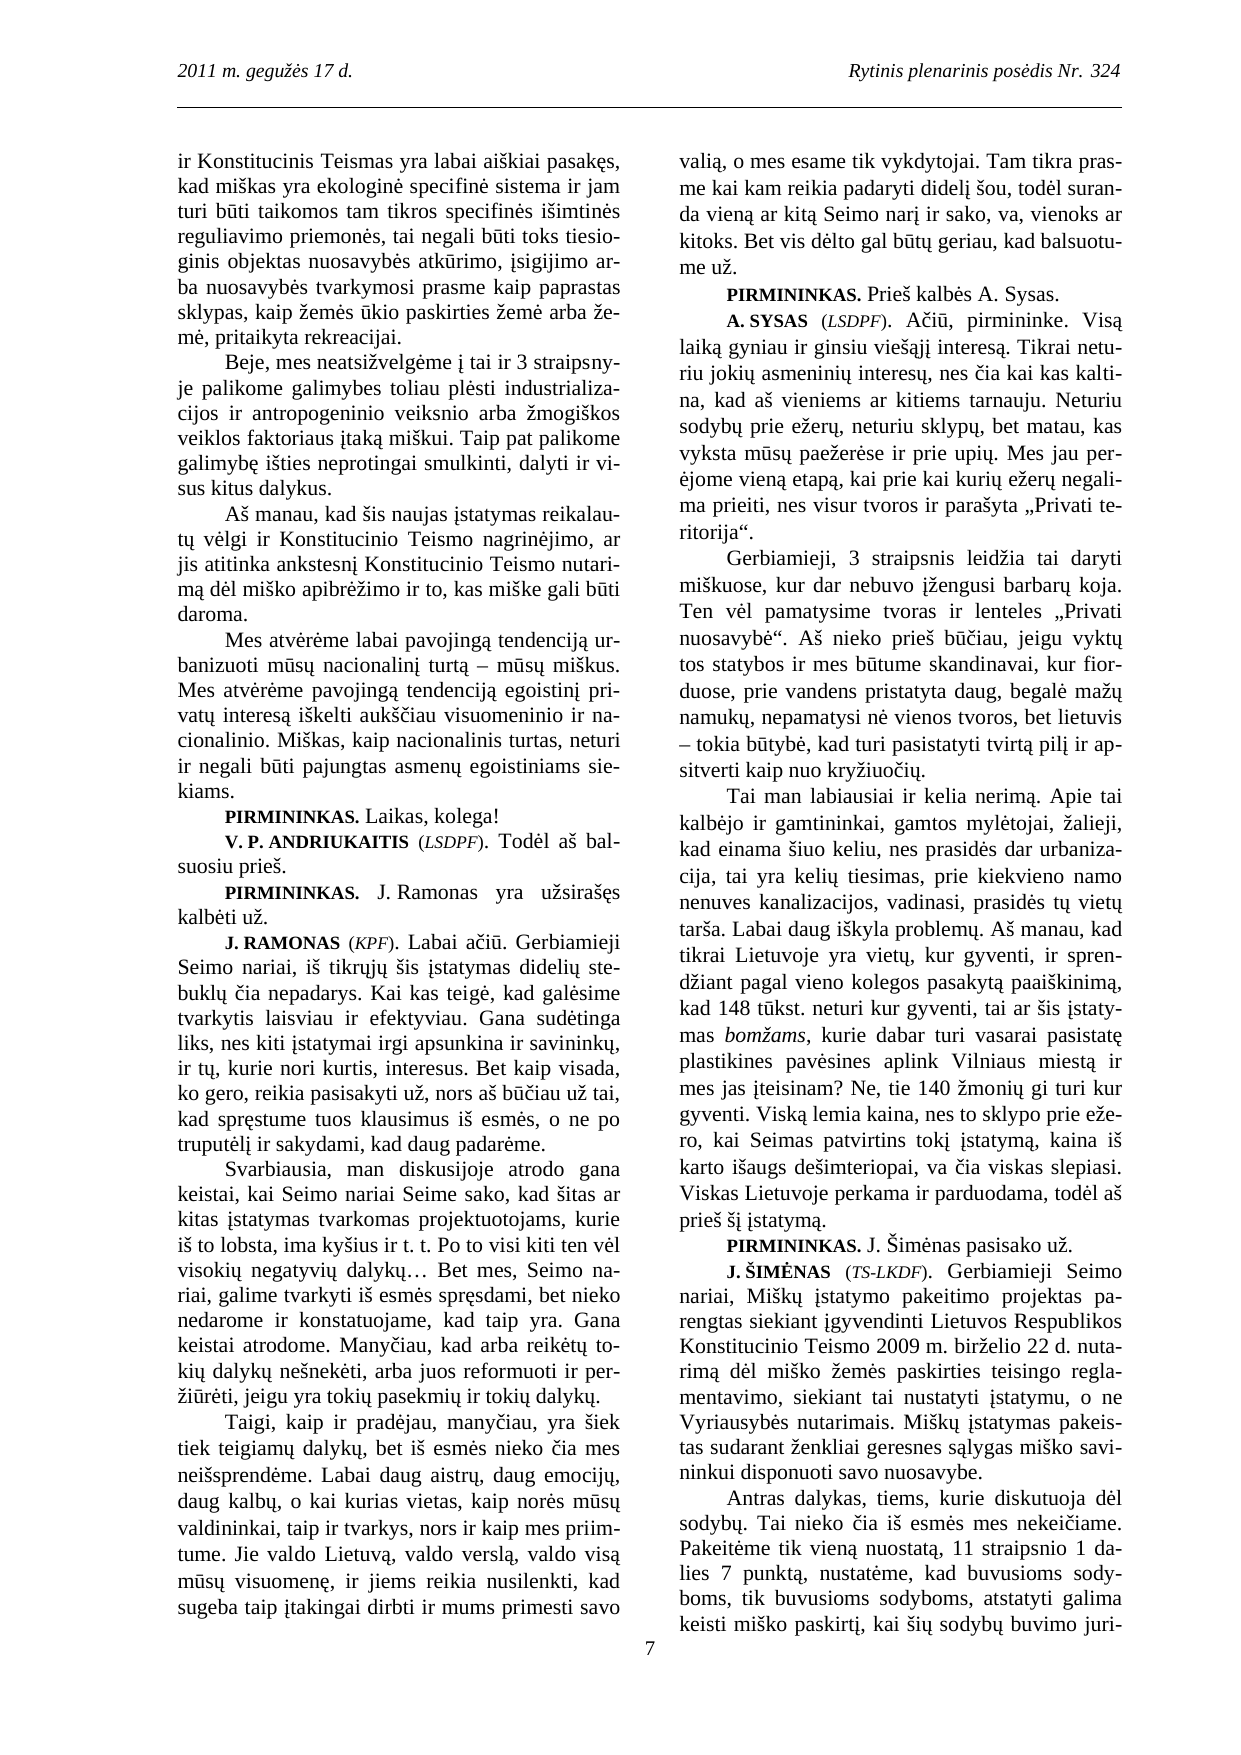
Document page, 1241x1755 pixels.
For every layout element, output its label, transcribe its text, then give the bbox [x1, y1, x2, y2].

text PIRMININKAS. J. Ši­mė­nas pa­si­sa­ko už. [679, 1232, 1122, 1258]
text va­lią, o mes esa­me tik vyk­dy­to­jai. Tam tik­ra pras­me kai kam rei­kia pa­da­ry­ti di­de­lį šou, to­dėl su­ran­da vie­ną ar ki­tą Sei­mo na­rį ir sa­ko, va, vie­noks ar ki­toks. Bet vis dėl­to gal bū­tų ge­riau, kad bal­suo­tu­me už. [679, 148, 1122, 280]
text PIRMININKAS. Lai­kas, ko­le­ga! [177, 803, 620, 828]
text J. RAMONAS (KPF). La­bai ačiū. Ger­bia­mie­ji Sei­mo na­riai, iš tik­rų­jų šis įsta­ty­mas di­de­lių ste­buk­lų čia ne­pa­da­rys. Kai kas tei­gė, kad ga­lė­si­me tvar­ky­tis lais­viau ir efek­ty­viau. Ga­na su­dė­tin­ga liks, nes ki­ti įsta­ty­mai ir­gi ap­sun­ki­na ir sa­vi­nin­kų, ir tų, ku­rie no­ri kur­tis, in­te­re­sus. Bet kaip vi­sa­da, ko ge­ro, rei­kia pa­si­sa­ky­ti už, nors aš bū­čiau už tai, kad spręs­tu­me tuos klau­si­mus iš es­mės, o ne po tru­pu­tė­lį ir sa­ky­da­mi, kad daug pa­da­rė­me. [177, 929, 620, 1156]
text Aš ma­nau, kad šis nau­jas įsta­ty­mas rei­ka­lau­tų vėl­gi ir Kon­sti­tu­ci­nio Teis­mo nag­ri­nė­ji­mo, ar jis ati­tin­ka anks­tes­nį Kon­sti­tu­ci­nio Teis­mo nu­ta­ri­mą dėl miš­ko api­brė­ži­mo ir to, kas miš­ke ga­li bū­ti da­ro­ma. [177, 501, 620, 627]
text Ant­ras da­ly­kas, tiems, ku­rie dis­ku­tuo­ja dėl so­dy­bų. Tai nie­ko čia iš es­mės mes ne­kei­čia­me. Pa­kei­tė­me tik vie­ną nuo­sta­tą, 11 straips­nio 1 da­lies 7 punk­tą, nu­sta­tė­me, kad bu­vu­sioms so­dy­boms, tik bu­vu­sioms so­dy­boms, at­sta­ty­ti ga­li­ma keis­ti miš­ko pa­skir­tį, kai šių so­dy­bų bu­vi­mo ju­ri­ [679, 1484, 1122, 1636]
text J. ŠIMĖNAS (TS-LKDF). Ger­bia­mie­ji Sei­mo na­riai, Miš­kų įsta­ty­mo pa­kei­ti­mo pro­jek­tas pa­reng­tas sie­kiant įgy­ven­din­ti Lie­tu­vos Res­pub­li­kos Kon­sti­tu­ci­nio Teis­mo 2009 m. bir­že­lio 22 d. nu­ta­ri­mą dėl miš­ko že­mės pa­skir­ties tei­sin­go reg­la­men­ta­vi­mo, sie­kiant tai nu­sta­ty­ti įsta­ty­mu, o ne Vy­riau­sy­bės nu­ta­ri­mais. Miš­kų įsta­ty­mas pa­keis­tas su­da­rant žen­kliai ge­res­nes są­ly­gas miš­ko sa­vi­nin­kui dis­po­nuo­ti sa­vo nuo­sa­vy­be. [679, 1258, 1122, 1484]
text Svar­biau­sia, man dis­ku­si­jo­je at­ro­do ga­na keis­tai, kai Sei­mo na­riai Sei­me sa­ko, kad ši­tas ar ki­tas įsta­ty­mas tvar­ko­mas pro­jek­tuo­to­jams, ku­rie iš to lobs­ta, ima ky­šius ir t. t. Po to vi­si ki­ti ten vėl vi­so­kių ne­ga­ty­vių da­ly­kų… Bet mes, Sei­mo na­riai, ga­li­me tvar­ky­ti iš es­mės spręs­da­mi, bet nie­ko ne­da­ro­me ir kon­sta­tuo­ja­me, kad taip yra. Ga­na keis­tai at­ro­do­me. Ma­ny­čiau, kad ar­ba rei­kė­tų to­kių da­ly­kų neš­ne­kė­ti, ar­ba juos re­for­muo­ti ir per­žiū­rė­ti, jei­gu yra to­kių pa­sek­mių ir to­kių da­ly­kų. [177, 1156, 620, 1408]
text Tai man la­biau­siai ir ke­lia ne­ri­mą. Apie tai kal­bė­jo ir gam­ti­nin­kai, gam­tos my­lė­to­jai, ža­lie­ji, kad ei­na­ma šiuo ke­liu, nes pra­si­dės dar ur­ba­ni­za­ci­ja, tai yra ke­lių tie­si­mas, prie kiek­vie­no na­mo ne­nu­ves ka­na­li­za­ci­jos, va­di­na­si, pra­si­dės tų vie­tų tar­ša. La­bai daug iš­ky­la pro­ble­mų. Aš ma­nau, kad tik­rai Lie­tu­vo­je yra vie­tų, kur gy­ven­ti, ir spren­džiant pa­gal vie­no ko­le­gos pa­sa­ky­tą pa­aiš­ki­ni­mą, kad 148 tūkst. ne­tu­ri kur gy­ven­ti, tai ar šis įsta­ty­mas bom­žams, ku­rie da­bar tu­ri va­sa­rai pa­si­sta­tę plas­ti­ki­nes pa­vė­si­nes ap­link Vil­niaus mies­tą ir mes jas įtei­si­nam? Ne, tie 140 žmo­nių gi tu­ri kur gy­ven­ti. Vis­ką le­mia kai­na, nes to skly­po prie eže­ro, kai Sei­mas pa­tvir­tins to­kį įsta­ty­mą, kai­na iš kar­to iš­augs de­šim­te­rio­pai, va čia vis­kas sle­pia­si. Vis­kas Lie­tu­vo­je per­ka­ma ir par­duo­da­ma, to­dėl aš prieš šį įsta­ty­mą. [679, 783, 1122, 1232]
text Be­je, mes neat­si­žvel­gė­me į tai ir 3 straips­ny­je pa­li­ko­me ga­li­my­bes to­liau plės­ti in­dust­ria­li­za­ci­jos ir ant­ro­po­ge­ni­nio veiks­nio ar­ba žmo­giš­kos veik­los fak­to­riaus įta­ką miš­kui. Taip pat pa­li­ko­me ga­li­my­bę iš­ties ne­pro­tin­gai smul­kin­ti, da­ly­ti ir vi­sus ki­tus da­ly­kus. [177, 349, 620, 501]
text Mes at­vė­rė­me la­bai pa­vo­jin­gą ten­den­ci­ją ur­ba­ni­zuo­ti mū­sų na­cio­na­li­nį tur­tą – mū­sų miš­kus. Mes at­vė­rė­me pa­vo­jin­gą ten­den­ci­ją egois­ti­nį pri­va­tų in­te­re­są iš­kel­ti aukš­čiau vi­suo­me­ni­nio ir na­cio­na­li­nio. Miš­kas, kaip na­cio­na­li­nis tur­tas, ne­tu­ri ir ne­ga­li bū­ti pa­jung­tas as­me­nų egois­ti­niams sie­kiams. [177, 627, 620, 803]
text PIRMININKAS. J. Ra­mo­nas yra už­si­ra­šęs kal­bė­ti už. [177, 879, 620, 929]
text PIRMININKAS. Prieš kal­bės A. Sy­sas. [679, 280, 1122, 306]
text ir Kon­sti­tu­ci­nis Teis­mas yra la­bai aiš­kiai pa­sa­kęs, kad miš­kas yra eko­lo­gi­nė spe­ci­fi­nė sis­te­ma ir jam tu­ri bū­ti tai­ko­mos tam tik­ros spe­ci­fi­nės iš­im­ti­nės re­gu­lia­vi­mo prie­mo­nės, tai ne­ga­li bū­ti toks tie­sio­gi­nis ob­jek­tas nuo­sa­vy­bės at­kū­ri­mo, įsi­gi­ji­mo ar­ba nuo­sa­vy­bės tvar­ky­mo­si pras­me kaip pa­pras­tas skly­pas, kaip že­mės ūkio pa­skir­ties že­mė ar­ba že­mė, pri­tai­ky­ta rek­re­a­ci­jai. [177, 148, 620, 349]
text V. P. ANDRIUKAITIS (LSDPF). To­dėl aš bal­suo­siu prieš. [177, 828, 620, 879]
text A. SYSAS (LSDPF). Ačiū, pir­mi­nin­ke. Vi­są lai­ką gy­niau ir gin­siu vie­šą­jį in­te­re­są. Tik­rai ne­tu­riu jo­kių as­me­ni­nių in­te­re­sų, nes čia kai kas kal­ti­na, kad aš vie­niems ar ki­tiems tar­nau­ju. Ne­tu­riu so­dy­bų prie eže­rų, ne­tu­riu skly­pų, bet ma­tau, kas vyks­ta mū­sų pa­e­že­rė­se ir prie upių. Mes jau per­ėjo­me vie­ną eta­pą, kai prie kai ku­rių eže­rų ne­ga­li­ma pri­ei­ti, nes vi­sur tvo­ros ir pa­ra­šy­ta „Pri­va­ti te­ri­to­ri­ja“. [679, 306, 1122, 544]
text Tai­gi, kaip ir pra­dė­jau, ma­ny­čiau, yra šiek tiek tei­gia­mų da­ly­kų, bet iš es­mės nie­ko čia mes ne­iš­spren­dė­me. La­bai daug aist­rų, daug emo­ci­jų, daug kal­bų, o kai ku­rias vie­tas, kaip no­rės mū­sų val­di­nin­kai, taip ir tvar­kys, nors ir kaip mes pri­im­tu­me. Jie val­do Lie­tu­vą, val­do ver­slą, val­do vi­są mū­sų vi­suo­me­nę, ir jiems rei­kia nu­si­lenk­ti, kad su­ge­ba taip įta­kin­gai dirb­ti ir mums pri­mes­ti sa­vo [177, 1408, 620, 1620]
text Ger­bia­mie­ji, 3 straips­nis lei­džia tai da­ry­ti miš­kuo­se, kur dar ne­bu­vo įžen­gu­si bar­ba­rų ko­ja. Ten vėl pa­ma­ty­si­me tvo­ras ir len­te­les „Pri­va­ti nuo­sa­vy­bė“. Aš nie­ko prieš bū­čiau, jei­gu vyk­tų tos sta­ty­bos ir mes bū­tu­me skan­di­na­vai, kur fior­duo­se, prie van­dens pri­sta­ty­ta daug, be­ga­lė ma­žų na­mu­kų, ne­pa­ma­ty­si nė vie­nos tvo­ros, bet lie­tu­vis – to­kia bū­ty­bė, kad tu­ri pa­si­sta­ty­ti tvir­tą pi­lį ir ap­si­tver­ti kaip nuo kry­žiuo­čių. [679, 544, 1122, 783]
